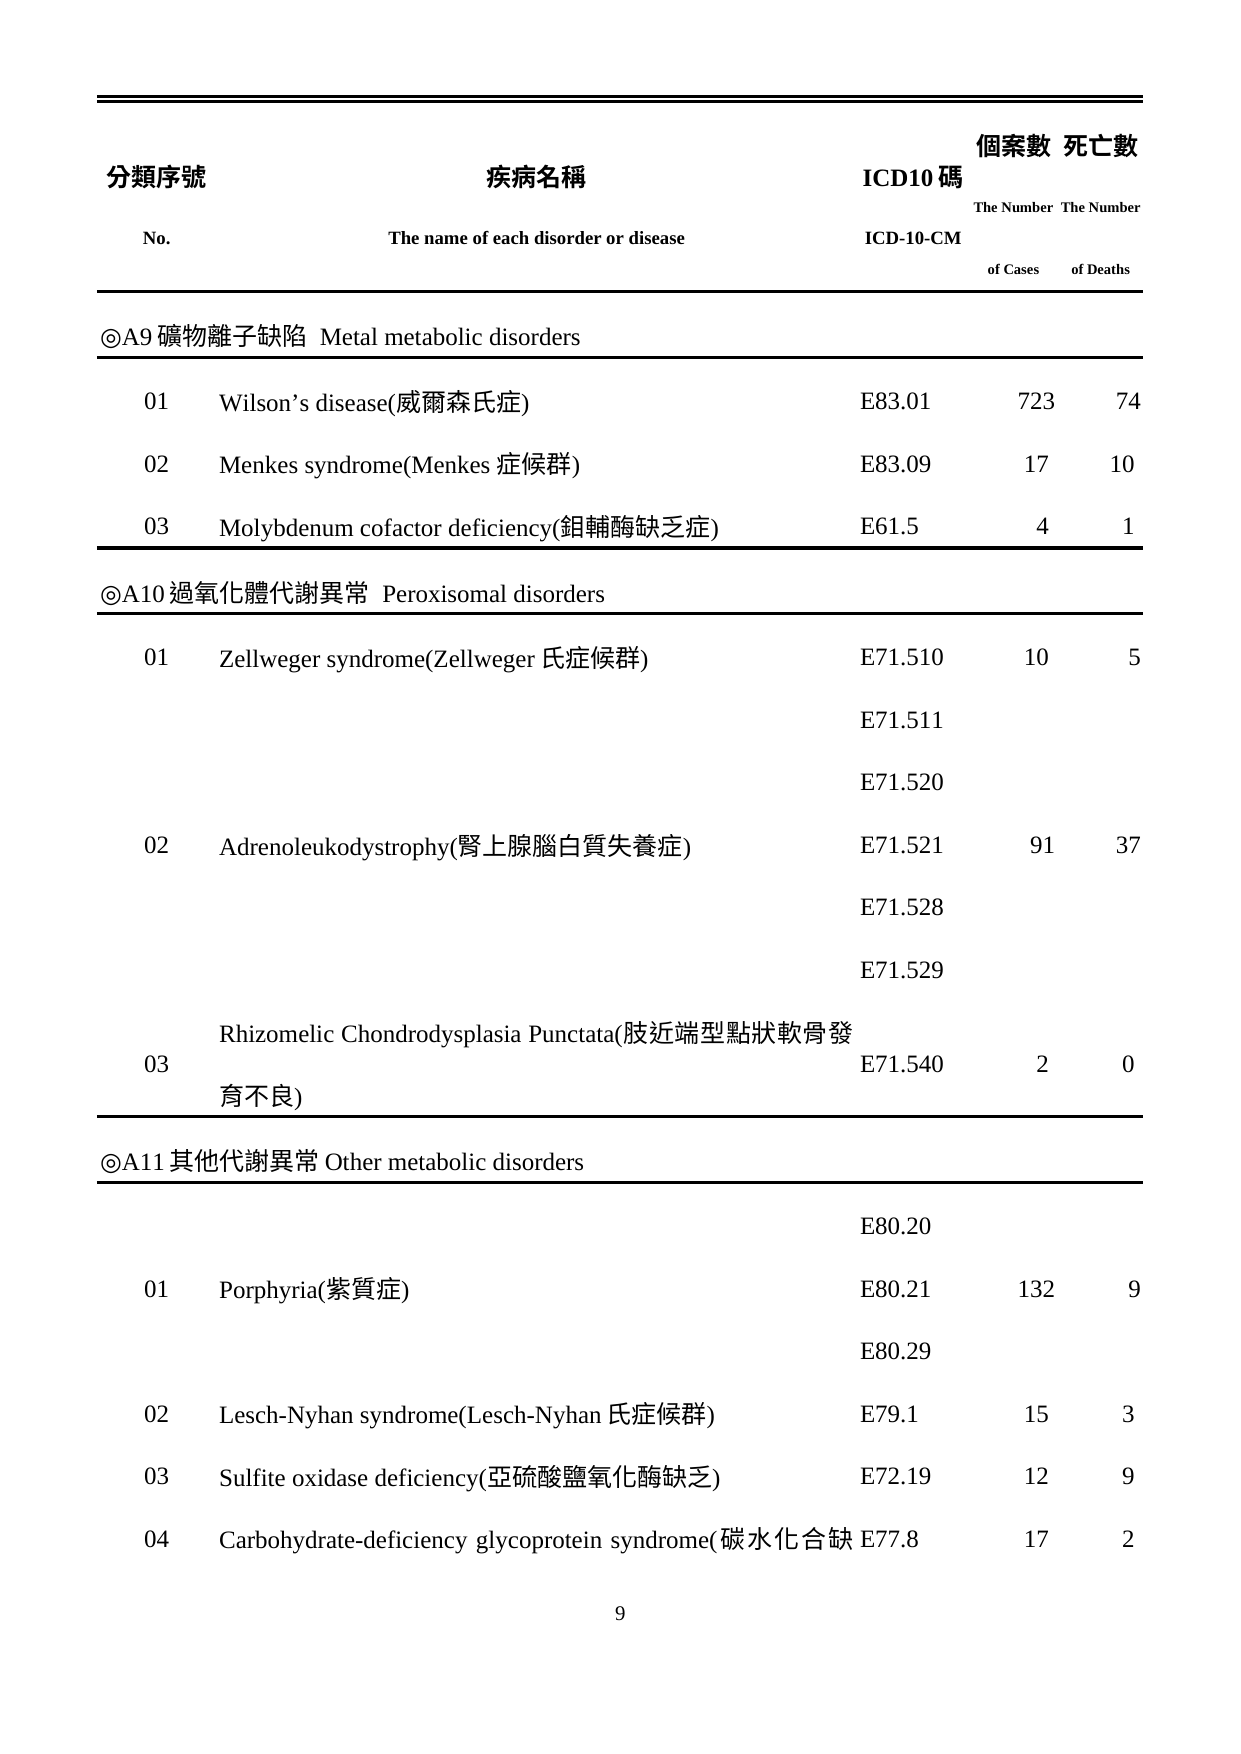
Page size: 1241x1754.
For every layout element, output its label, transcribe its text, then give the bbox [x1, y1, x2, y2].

table_cell 17 [969, 421, 1057, 484]
table_cell 01 [97, 359, 216, 421]
table_cell 02 [97, 421, 216, 484]
table_cell Lesch-Nyhan syndrome(Lesch-Nyhan氏症候群) [216, 1371, 857, 1434]
table_cell E71.540 [857, 990, 969, 1115]
table_cell 9 [1058, 1184, 1143, 1371]
table_cell 3 [1058, 1371, 1143, 1434]
table_cell 04 [97, 1496, 216, 1559]
table_cell 1 [1058, 484, 1143, 546]
table_cell 01 [97, 1184, 216, 1371]
table_cell E79.1 [857, 1371, 969, 1434]
table_cell 03 [97, 1434, 216, 1496]
table_cell Molybdenum cofactor deficiency(鉬輔酶缺乏症) [216, 484, 857, 546]
table_cell ◎A9礦物離子缺陷 Metal metabolic disorders [97, 293, 1143, 356]
table_cell 15 [969, 1371, 1057, 1434]
table_cell Menkes syndrome(Menkes 症候群) [216, 421, 857, 484]
table_cell 10 [1058, 421, 1143, 484]
table_cell Zellweger syndrome(Zellweger氏症候群) [216, 615, 857, 678]
table_header 死亡數 The Number of Deaths [1058, 103, 1143, 290]
table_header ICD10碼 ICD-10-CM [857, 103, 969, 290]
table_cell E77.8 [857, 1496, 969, 1559]
table_cell Carbohydrate-deficiency glycoprotein syndrome(碳水化合缺 [216, 1496, 857, 1559]
table_cell E61.5 [857, 484, 969, 546]
table_cell 4 [969, 484, 1057, 546]
table_cell Wilson’s disease(威爾森氏症) [216, 359, 857, 421]
table_cell Adrenoleukodystrophy(腎上腺腦白質失養症) [216, 678, 857, 990]
table_cell ◎A10過氧化體代謝異常 Peroxisomal disorders [97, 550, 1143, 612]
table_header 個案數 The Number of Cases [969, 103, 1057, 290]
table_cell 03 [97, 990, 216, 1115]
table_cell 03 [97, 484, 216, 546]
table_cell 5 [1058, 615, 1143, 678]
table_cell 723 [969, 359, 1057, 421]
table_cell 9 [1058, 1434, 1143, 1496]
table_cell 02 [97, 1371, 216, 1434]
table_cell 0 [1058, 990, 1143, 1115]
table_cell Sulfite oxidase deficiency(亞硫酸鹽氧化酶缺乏) [216, 1434, 857, 1496]
table_cell 2 [969, 990, 1057, 1115]
table_cell E72.19 [857, 1434, 969, 1496]
table_cell 10 [969, 615, 1057, 678]
table_cell E83.01 [857, 359, 969, 421]
table_cell 2 [1058, 1496, 1143, 1559]
table_cell 91 [969, 678, 1057, 990]
table_cell 132 [969, 1184, 1057, 1371]
table_cell 02 [97, 678, 216, 990]
table_cell E80.20 E80.21 E80.29 [857, 1184, 969, 1371]
table_cell E71.511 E71.520 E71.521 E71.528 E71.529 [857, 678, 969, 990]
table_cell 74 [1058, 359, 1143, 421]
table_header 疾病名稱 The name of each disorder or disease [216, 103, 857, 290]
table_header 分類序號 No. [97, 103, 216, 290]
table_cell 12 [969, 1434, 1057, 1496]
table_cell ◎A11其他代謝異常Other metabolic disorders [97, 1118, 1143, 1181]
table_cell 37 [1058, 678, 1143, 990]
table_cell Rhizomelic Chondrodysplasia Punctata(肢近端型點狀軟骨發育不良) [216, 990, 857, 1115]
table_cell E83.09 [857, 421, 969, 484]
table_cell E71.510 [857, 615, 969, 678]
table_cell 17 [969, 1496, 1057, 1559]
table_cell Porphyria(紫質症) [216, 1184, 857, 1371]
table_cell 01 [97, 615, 216, 678]
